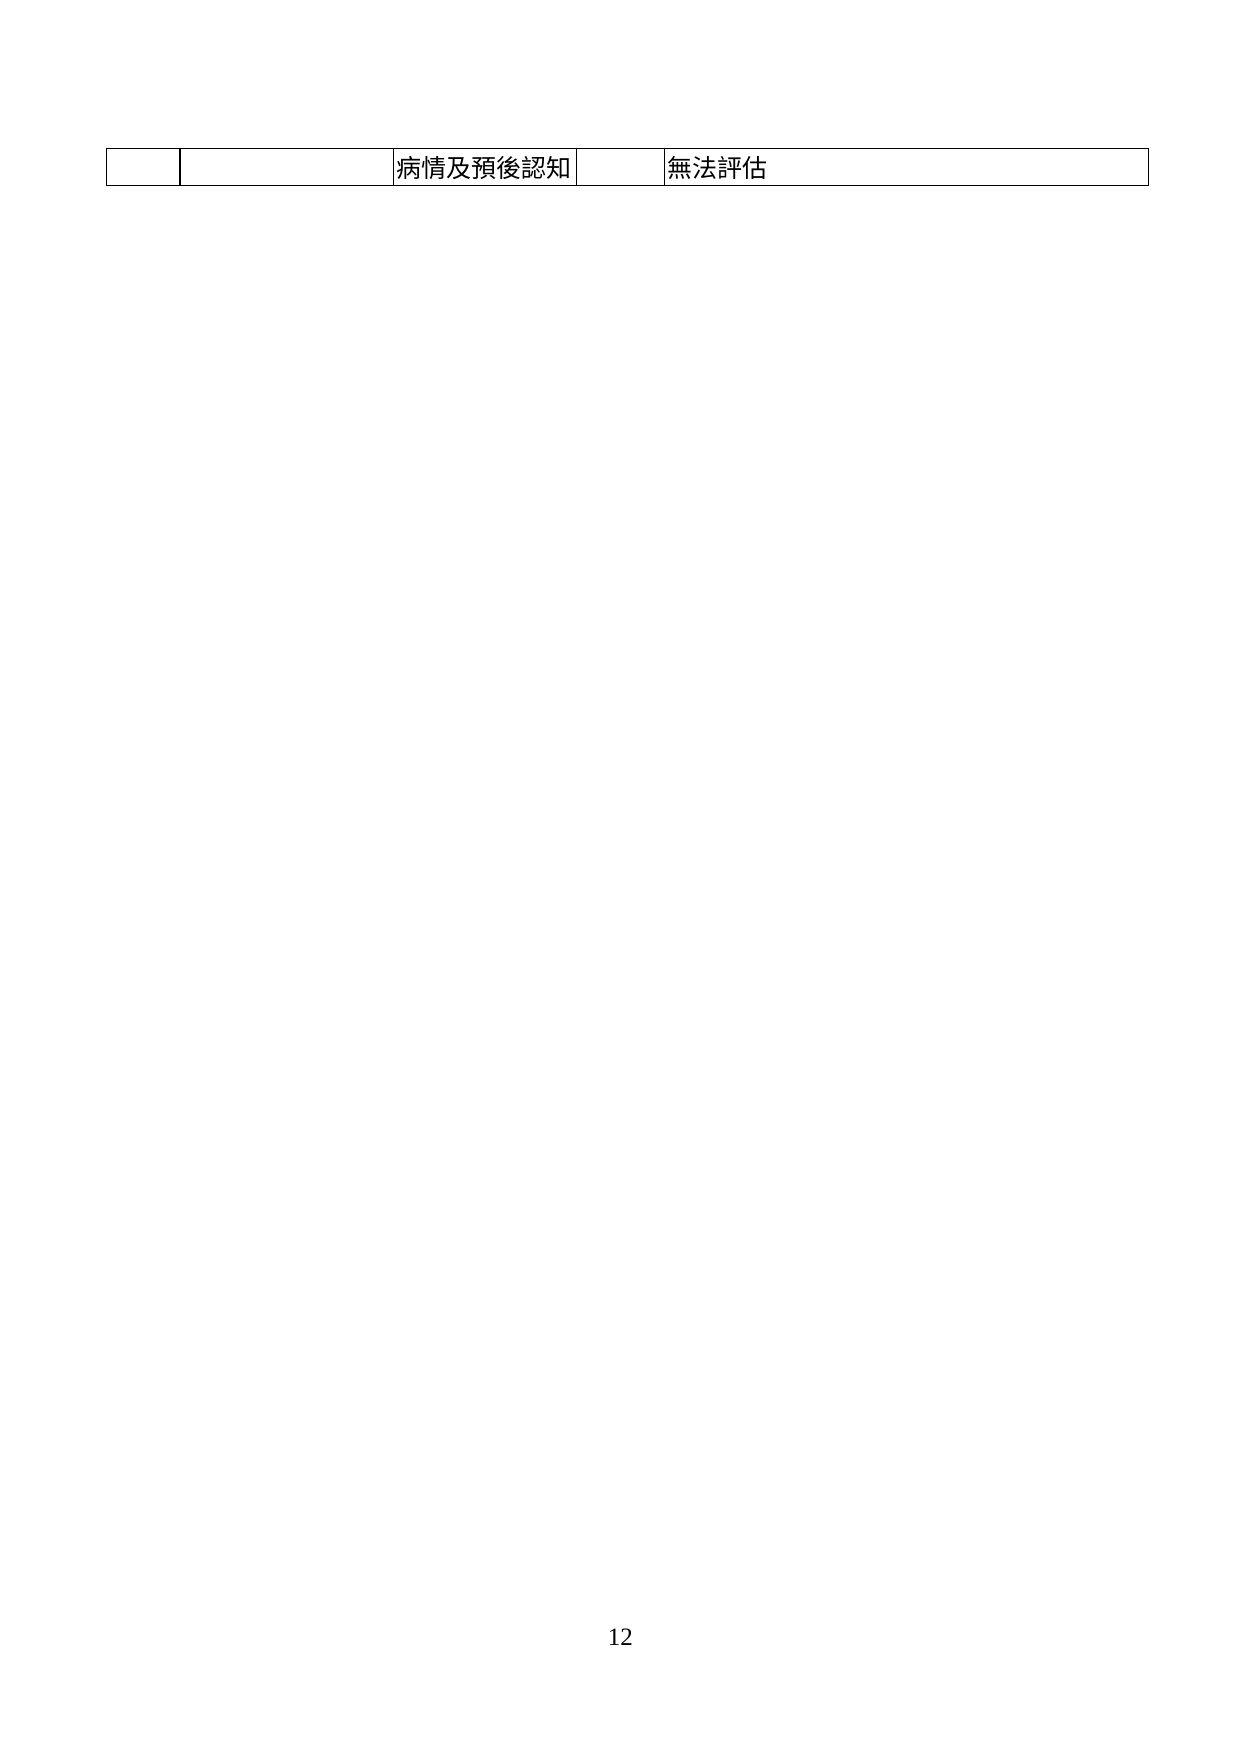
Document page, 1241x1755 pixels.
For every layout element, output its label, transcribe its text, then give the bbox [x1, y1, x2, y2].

table_cell [107, 149, 179, 185]
table_cell [181, 149, 393, 185]
table_cell 病情及預後認知 [394, 149, 576, 185]
table_cell 無法評估 [665, 149, 1148, 185]
table_cell [577, 149, 664, 185]
